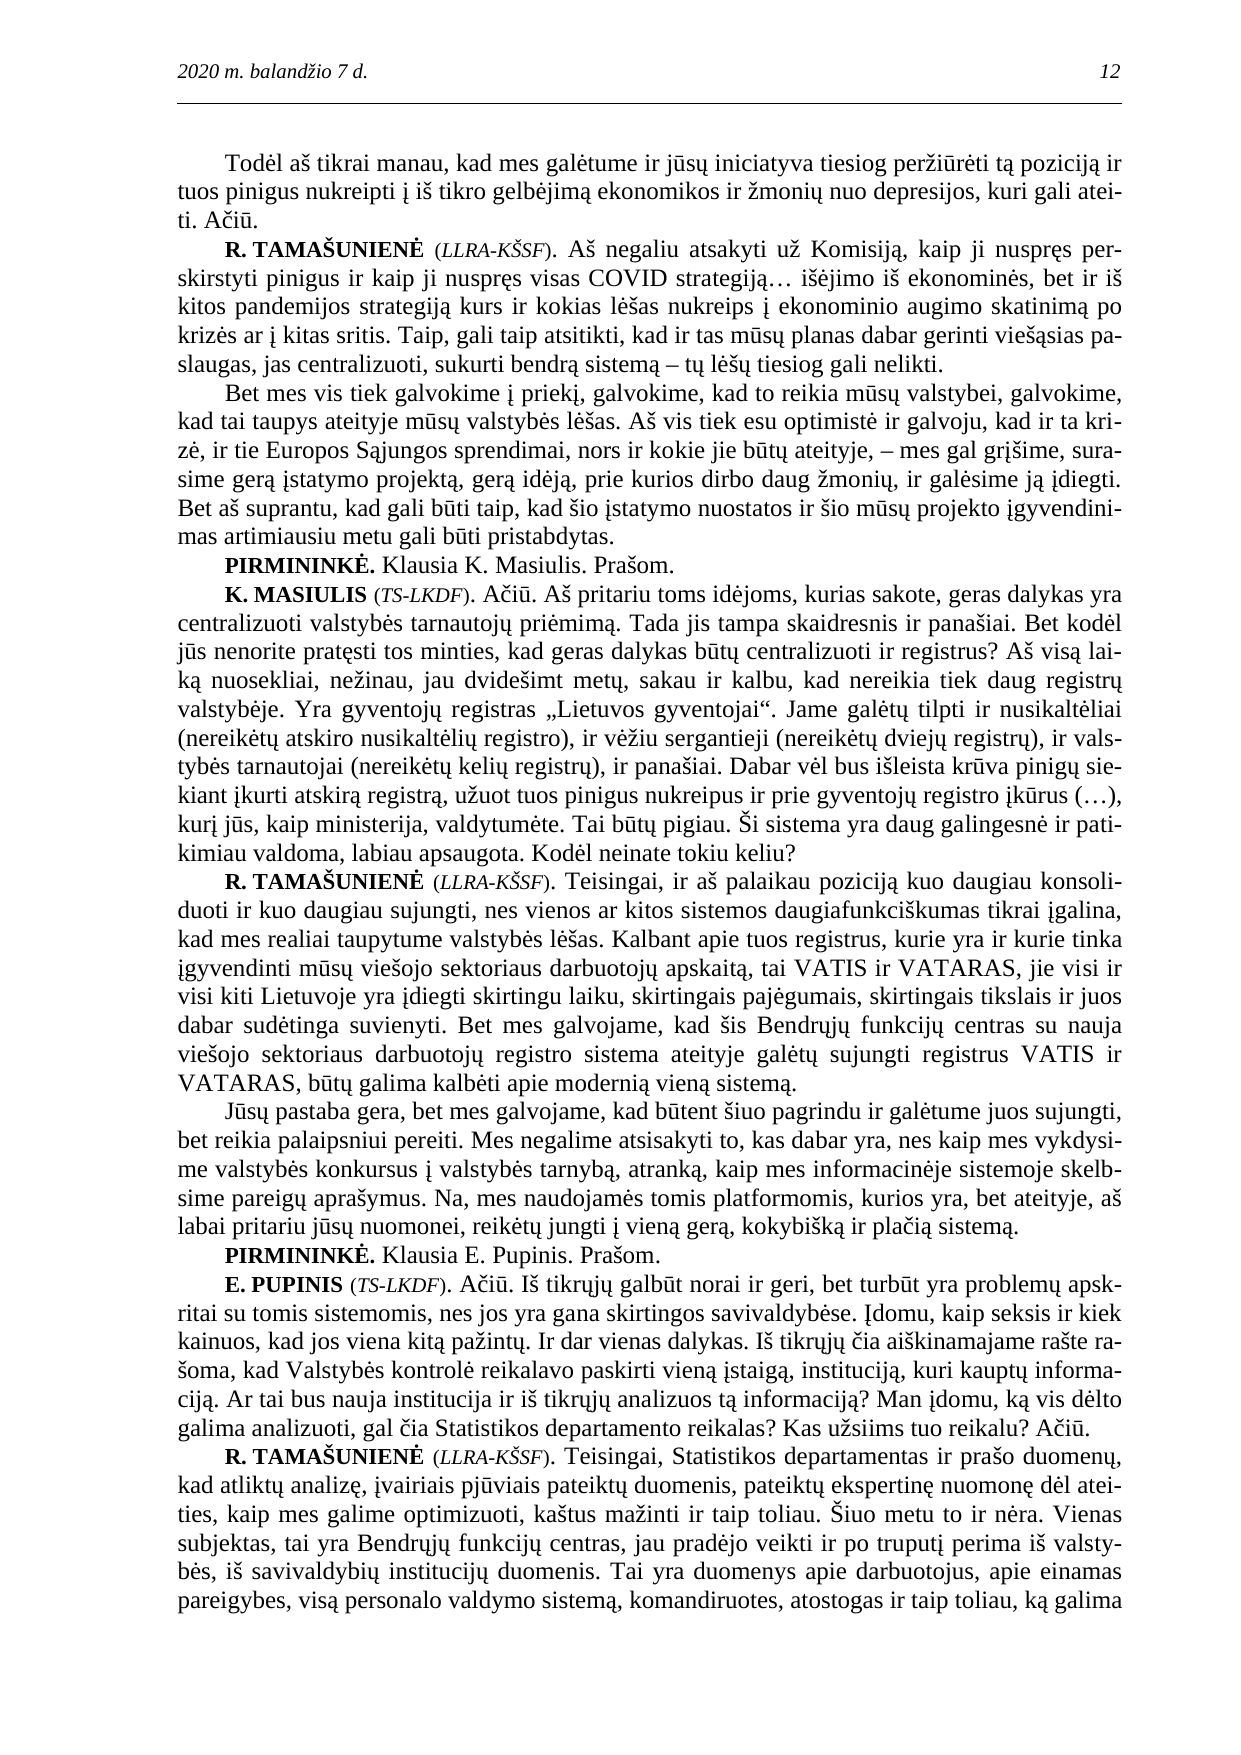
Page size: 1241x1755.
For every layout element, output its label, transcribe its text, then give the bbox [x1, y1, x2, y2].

text K. MASIULIS (TS-LKDF). Ačiū. Aš pri­ta­riu toms idė­joms, ku­rias sa­ko­te, ge­ras da­ly­kas yra cen­tra­li­zuo­ti vals­ty­bės tar­nau­to­jų pri­ėmi­mą. Ta­da jis tam­pa skaid­res­nis ir pa­na­šiai. Bet ko­dėl jūs ne­no­ri­te pra­tęs­ti tos min­ties, kad ge­ras da­ly­kas bū­tų cen­tra­li­zuo­ti ir re­gist­rus? Aš vi­są lai­ką nuo­sek­liai, ne­ži­nau, jau dvi­de­šimt me­tų, sa­kau ir kal­bu, kad ne­rei­kia tiek daug re­gist­rų vals­ty­bė­je. Yra gy­ven­to­jų re­gist­ras „Lie­tu­vos gy­ven­to­jai“. Ja­me ga­lė­tų tilp­ti ir nu­si­kal­tė­liai (ne­rei­kė­tų at­ski­ro nu­si­kal­tė­lių re­gist­ro), ir vė­žiu ser­gan­tie­ji (ne­rei­kė­tų dvie­jų re­gist­rų), ir vals­ty­bės tar­nau­to­jai (ne­rei­kė­tų ke­lių re­gist­rų), ir pa­na­šiai. Da­bar vėl bus iš­leis­ta krū­va pi­ni­gų sie­kiant įkur­ti at­ski­rą re­gist­rą, užuot tuos pi­ni­gus nu­krei­pus ir prie gy­ven­to­jų re­gist­ro įkū­rus (…), ku­rį jūs, kaip mi­nis­te­ri­ja, val­dy­tu­mė­te. Tai bū­tų pi­giau. Ši sis­te­ma yra daug ga­lin­ges­nė ir pa­ti­ki­miau val­do­ma, la­biau ap­sau­go­ta. Ko­dėl ne­ina­te to­kiu ke­liu? [177, 579, 1122, 866]
text R. TAMAŠUNIENĖ (LLRA-KŠSF). Aš ne­ga­liu at­sa­ky­ti už Ko­mi­si­ją, kaip ji nu­spręs per­skirs­ty­ti pi­ni­gus ir kaip ji nu­spręs vi­sas COVID stra­te­gi­ją… iš­ėji­mo iš eko­no­mi­nės, bet ir iš ki­tos pan­de­mi­jos stra­te­gi­ją kurs ir ko­kias lė­šas nu­kreips į eko­no­mi­nio au­gi­mo ska­ti­ni­mą po kri­zės ar į ki­tas sri­tis. Taip, ga­li taip at­si­tik­ti, kad ir tas mū­sų pla­nas da­bar ge­rin­ti vie­šą­sias pa­slau­gas, jas cen­tra­li­zuo­ti, su­kur­ti ben­drą sis­te­mą – tų lė­šų tie­siog ga­li ne­lik­ti. [177, 234, 1122, 378]
text PIRMININKĖ. Klau­sia K. Ma­siu­lis. Pra­šom. [177, 550, 1122, 579]
text R. TAMAŠUNIENĖ (LLRA-KŠSF). Tei­sin­gai, Sta­tis­ti­kos de­par­ta­men­tas ir pra­šo duo­me­nų, kad at­lik­tų ana­li­zę, įvai­riais pjū­viais pa­teik­tų duo­me­nis, pa­teik­tų eks­per­ti­nę nuo­mo­nę dėl at­ei­ties, kaip mes ga­li­me op­ti­mi­zuo­ti, kaš­tus ma­žin­ti ir taip to­liau. Šiuo me­tu to ir nė­ra. Vie­nas sub­jek­tas, tai yra Ben­drų­jų funk­ci­jų cen­tras, jau pra­dė­jo veik­ti ir po tru­pu­tį pe­ri­ma iš vals­ty­bės, iš sa­vi­val­dy­bių ins­ti­tu­ci­jų duo­me­nis. Tai yra duo­me­nys apie dar­buo­to­jus, apie ei­na­mas pa­rei­gy­bes, vi­są per­so­na­lo val­dy­mo sis­te­mą, ko­man­di­ruo­tes, atos­to­gas ir taip to­liau, ką ga­li­ma [177, 1441, 1122, 1614]
text To­dėl aš tik­rai ma­nau, kad mes ga­lė­tu­me ir jū­sų ini­cia­ty­va tie­siog per­žiū­rė­ti tą po­zi­ci­ją ir tuos pi­ni­gus nu­kreip­ti į iš tik­ro gel­bė­ji­mą eko­no­mi­kos ir žmo­nių nuo dep­re­si­jos, ku­ri ga­li at­ei­ti. Ačiū. [177, 148, 1122, 234]
text PIRMININKĖ. Klau­sia E. Pu­pi­nis. Pra­šom. [177, 1240, 1122, 1269]
text Jū­sų pa­sta­ba ge­ra, bet mes gal­vo­ja­me, kad bū­tent šiuo pa­grin­du ir ga­lė­tu­me juos su­jun­gti, bet rei­kia pa­laips­niui per­ei­ti. Mes ne­ga­li­me at­si­sa­ky­ti to, kas da­bar yra, nes kaip mes vyk­dy­si­me vals­ty­bės kon­kur­sus į vals­ty­bės tar­ny­bą, at­ran­ką, kaip mes in­for­ma­ci­nė­je sis­te­mo­je skelb­si­me pa­rei­gų ap­ra­šy­mus. Na, mes nau­do­ja­mės to­mis plat­for­mo­mis, ku­rios yra, bet at­ei­ty­je, aš la­bai pri­ta­riu jū­sų nuo­mo­nei, rei­kė­tų jung­ti į vie­ną ge­rą, ko­ky­biš­ką ir pla­čią sis­te­mą. [177, 1096, 1122, 1240]
text Bet mes vis tiek gal­vo­ki­me į prie­kį, gal­vo­ki­me, kad to rei­kia mū­sų vals­ty­bei, gal­vo­ki­me, kad tai tau­pys at­ei­ty­je mū­sų vals­ty­bės lė­šas. Aš vis tiek esu op­ti­mis­tė ir gal­vo­ju, kad ir ta kri­zė, ir tie Eu­ro­pos Są­jun­gos spren­di­mai, nors ir ko­kie jie bū­tų at­ei­ty­je, – mes gal grį­ši­me, su­ra­si­me ge­rą įsta­ty­mo pro­jek­tą, ge­rą idė­ją, prie ku­rios dir­bo daug žmo­nių, ir ga­lė­si­me ją įdieg­ti. Bet aš su­pran­tu, kad ga­li bū­ti taip, kad šio įsta­ty­mo nuo­sta­tos ir šio mū­sų pro­jek­to įgy­ven­di­ni­mas ar­ti­miau­siu me­tu ga­li bū­ti pri­stab­dy­tas. [177, 378, 1122, 550]
text R. TAMAŠUNIENĖ (LLRA-KŠSF). Tei­sin­gai, ir aš pa­lai­kau po­zi­ci­ją kuo dau­giau kon­so­li­duo­ti ir kuo dau­giau su­jung­ti, nes vie­nos ar ki­tos sis­te­mos dau­gia­funk­ciš­ku­mas tik­rai įga­li­na, kad mes re­a­liai tau­py­tu­me vals­ty­bės lė­šas. Kal­bant apie tuos re­gist­rus, ku­rie yra ir ku­rie tin­ka įgy­ven­din­ti mū­sų vie­šo­jo sek­to­riaus dar­buo­to­jų ap­skai­tą, tai VATIS ir VATARAS, jie vi­si ir vi­si ki­ti Lie­tu­vo­je yra įdieg­ti skir­tin­gu lai­ku, skir­tin­gais pa­jė­gu­mais, skir­tin­gais tiks­lais ir juos da­bar su­dė­tin­ga su­vie­ny­ti. Bet mes gal­vo­ja­me, kad šis Ben­drų­jų funk­ci­jų cen­tras su nau­ja viešo­jo sek­to­riaus dar­buo­to­jų re­gist­ro sis­te­ma at­ei­ty­je ga­lė­tų su­jung­ti re­gist­rus VATIS ir VATARAS, bū­tų ga­li­ma kal­bė­ti apie mo­der­nią vie­ną sis­te­mą. [177, 866, 1122, 1096]
text E. PUPINIS (TS-LKDF). Ačiū. Iš tik­rų­jų gal­būt no­rai ir ge­ri, bet tur­būt yra pro­ble­mų ap­sk­ri­tai su to­mis sis­te­mo­mis, nes jos yra ga­na skir­tin­gos sa­vi­val­dy­bė­se. Įdo­mu, kaip sek­sis ir kiek kai­nuos, kad jos vie­na ki­tą pa­žin­tų. Ir dar vie­nas da­ly­kas. Iš tik­rų­jų čia aiš­ki­na­ma­ja­me raš­te ra­šo­ma, kad Vals­ty­bės kon­tro­lė rei­ka­la­vo pa­skir­ti vie­ną įstai­gą, ins­ti­tu­ci­ją, ku­ri kaup­tų in­for­ma­ci­ją. Ar tai bus nau­ja ins­ti­tu­ci­ja ir iš tik­rų­jų ana­li­zuos tą in­for­ma­ci­ją? Man įdo­mu, ką vis dėl­to ga­li­ma ana­li­zuo­ti, gal čia Sta­tis­ti­kos de­par­ta­men­to rei­ka­las? Kas už­si­ims tuo rei­ka­lu? Ačiū. [177, 1269, 1122, 1441]
